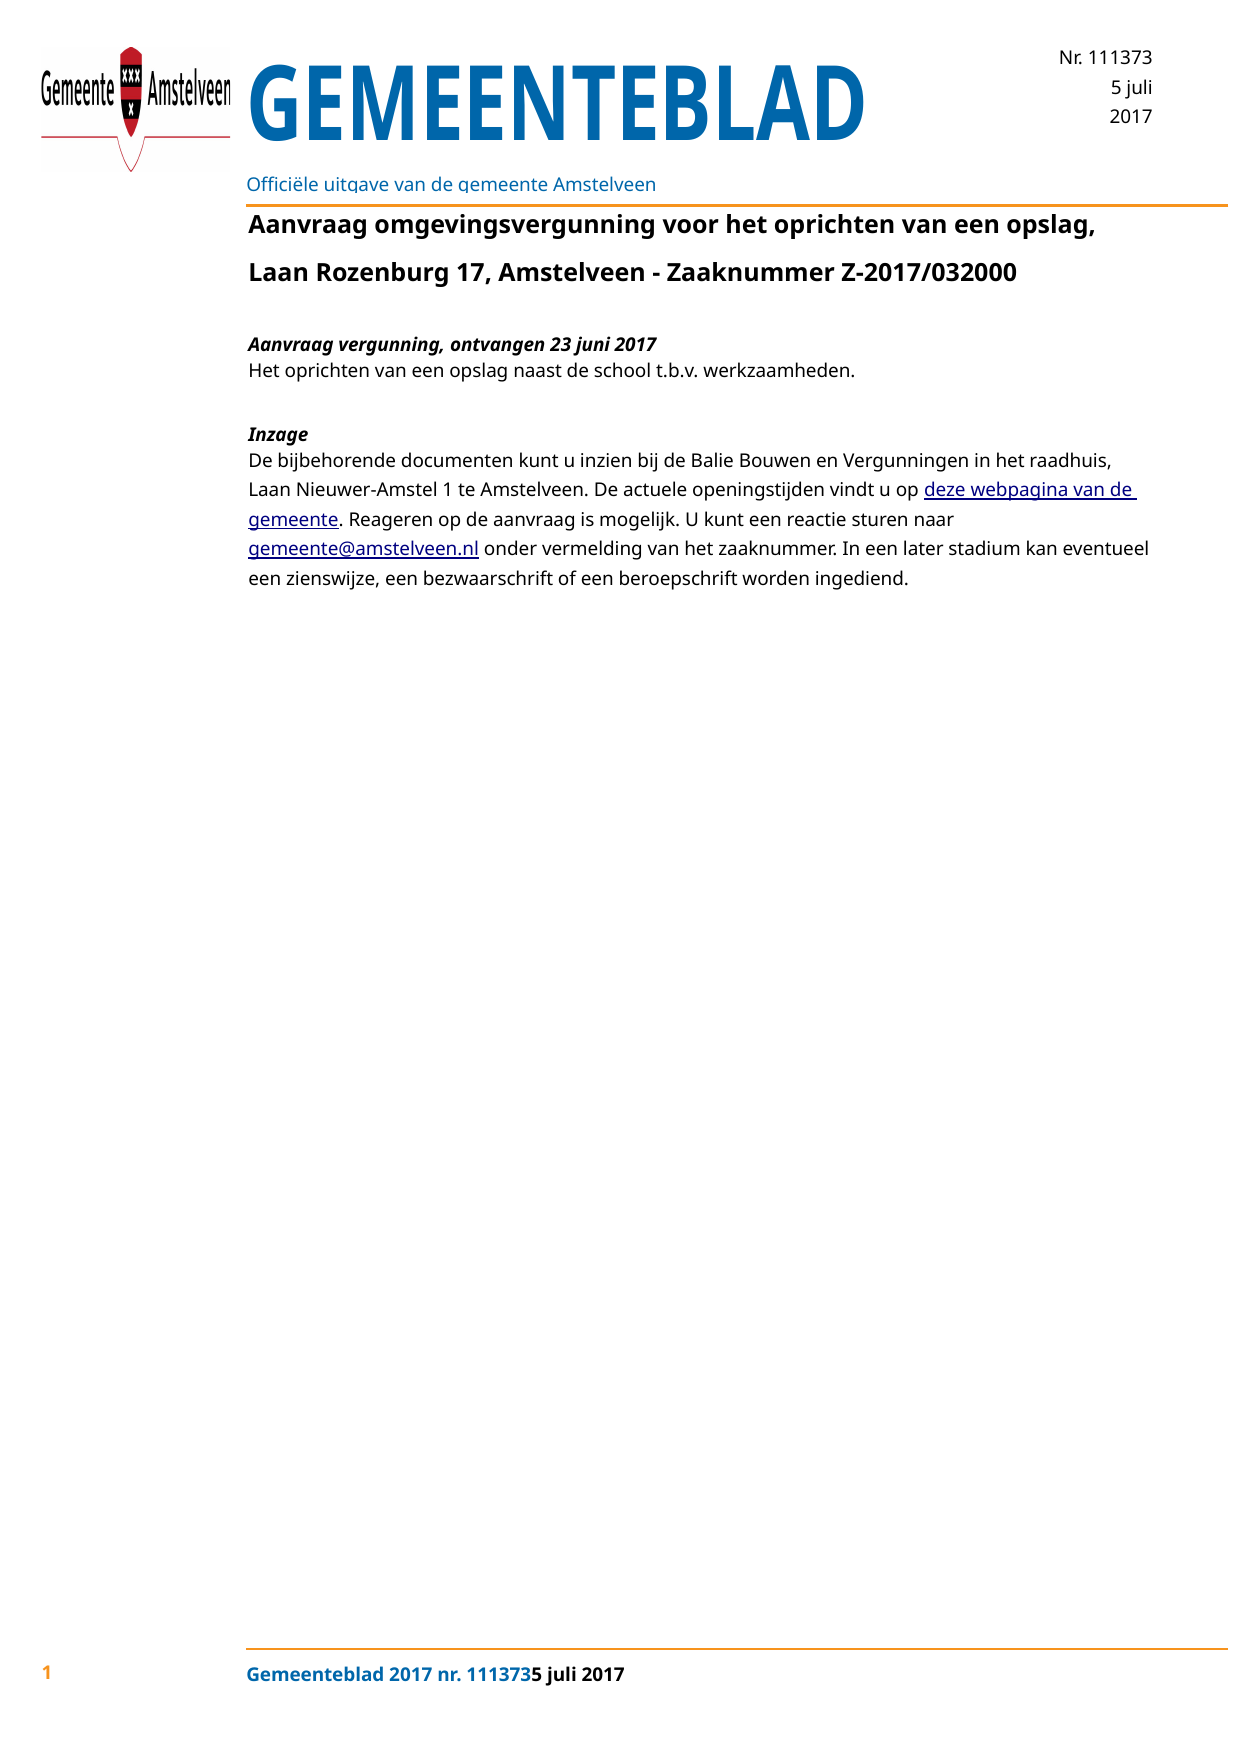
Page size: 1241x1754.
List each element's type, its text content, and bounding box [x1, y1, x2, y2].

text De bijbehorende documenten kunt u inzien bij de Balie Bouwen en Vergunningen in het raadhuis, Laan Nieuwer-Amstel 1 te Amstelveen. De actuele openingstijden vindt u op deze webpagina van de gemeente. Reageren op de aanvraag is mogelijk. U kunt een reactie sturen naar gemeente@amstelveen.nl onder vermelding van het zaaknummer. In een later stadium kan eventueel een zienswijze, een bezwaarschrift of een beroepschrift worden ingediend. [248, 447, 1152, 591]
text Aanvraag omgevingsvergunning voor het oprichten van een opslag, Laan Rozenburg 17, Amstelveen - Zaaknummer Z-2017/032000 [248, 207, 1152, 288]
text Het oprichten van een opslag naast de school t.b.v. werkzaamheden. [248, 357, 1152, 383]
text Aanvraag vergunning, ontvangen 23 juni 2017 [248, 331, 1152, 357]
text Inzage [248, 421, 1152, 447]
picture [41, 47, 231, 172]
